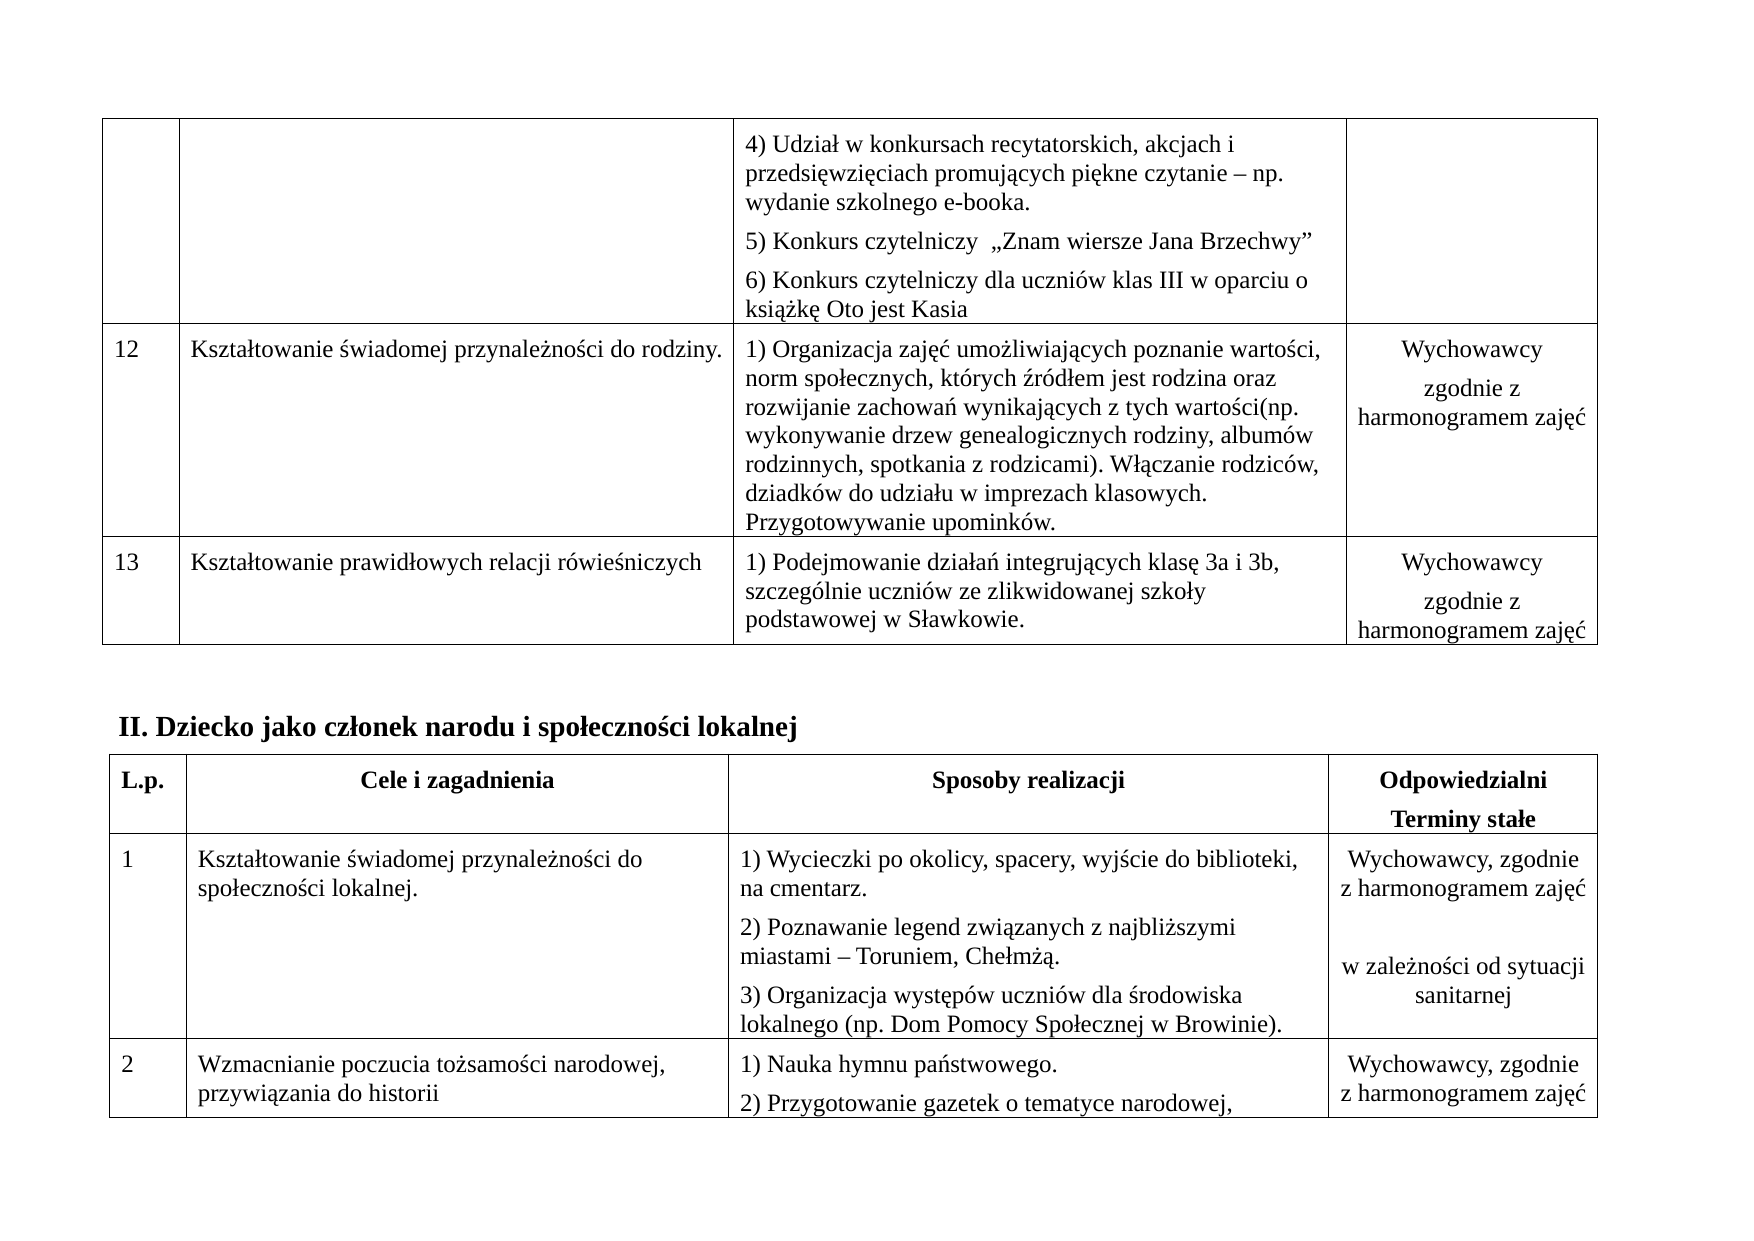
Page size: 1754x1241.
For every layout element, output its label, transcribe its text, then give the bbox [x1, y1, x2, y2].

table_cell 13 [103, 537, 179, 644]
table_cell 12 [103, 324, 179, 536]
table_cell [1347, 119, 1597, 323]
table_cell 1) Wycieczki po okolicy, spacery, wyjście do biblioteki, na cmentarz. 2) Poznawanie legend związanych z najbliższymi miastami – Toruniem, Chełmżą. 3) Organizacja występów uczniów dla środowiska lokalnego (np. Dom Pomocy Społecznej w Browinie). [729, 834, 1328, 1038]
table_cell Wychowawcy zgodnie z harmonogramem zajęć [1347, 537, 1597, 644]
table_cell [180, 119, 733, 323]
table_cell Wzmacnianie poczucia tożsamości narodowej, przywiązania do historii [187, 1039, 728, 1117]
table_cell 1 [110, 834, 186, 1038]
table_header Sposoby realizacji [729, 755, 1328, 833]
table_cell 1) Nauka hymnu państwowego. 2) Przygotowanie gazetek o tematyce narodowej, [729, 1039, 1328, 1117]
table_cell Wychowawcy zgodnie z harmonogramem zajęć [1347, 324, 1597, 536]
table_header Odpowiedzialni Terminy stałe [1329, 755, 1597, 833]
table_cell Wychowawcy, zgodnie z harmonogramem zajęć [1329, 1039, 1597, 1117]
text II. Dziecko jako członek narodu i społeczności lokalnej [118, 709, 1636, 743]
table_header Cele i zagadnienia [187, 755, 728, 833]
table_cell [103, 119, 179, 323]
table_cell Kształtowanie prawidłowych relacji rówieśniczych [180, 537, 733, 644]
table_cell 2 [110, 1039, 186, 1117]
table_header L.p. [110, 755, 186, 833]
table_cell 4) Udział w konkursach recytatorskich, akcjach i przedsięwzięciach promujących piękne czytanie – np. wydanie szkolnego e-booka. 5) Konkurs czytelniczy „Znam wiersze Jana Brzechwy” 6) Konkurs czytelniczy dla uczniów klas III w oparciu o książkę Oto jest Kasia [734, 119, 1346, 323]
table_cell 1) Podejmowanie działań integrujących klasę 3a i 3b, szczególnie uczniów ze zlikwidowanej szkoły podstawowej w Sławkowie. [734, 537, 1346, 644]
table_cell Wychowawcy, zgodnie z harmonogramem zajęć w zależności od sytuacji sanitarnej [1329, 834, 1597, 1038]
table_cell 1) Organizacja zajęć umożliwiających poznanie wartości, norm społecznych, których źródłem jest rodzina oraz rozwijanie zachowań wynikających z tych wartości(np. wykonywanie drzew genealogicznych rodziny, albumów rodzinnych, spotkania z rodzicami). Włączanie rodziców, dziadków do udziału w imprezach klasowych. Przygotowywanie upominków. [734, 324, 1346, 536]
table_cell Kształtowanie świadomej przynależności do rodziny. [180, 324, 733, 536]
table_cell Kształtowanie świadomej przynależności do społeczności lokalnej. [187, 834, 728, 1038]
